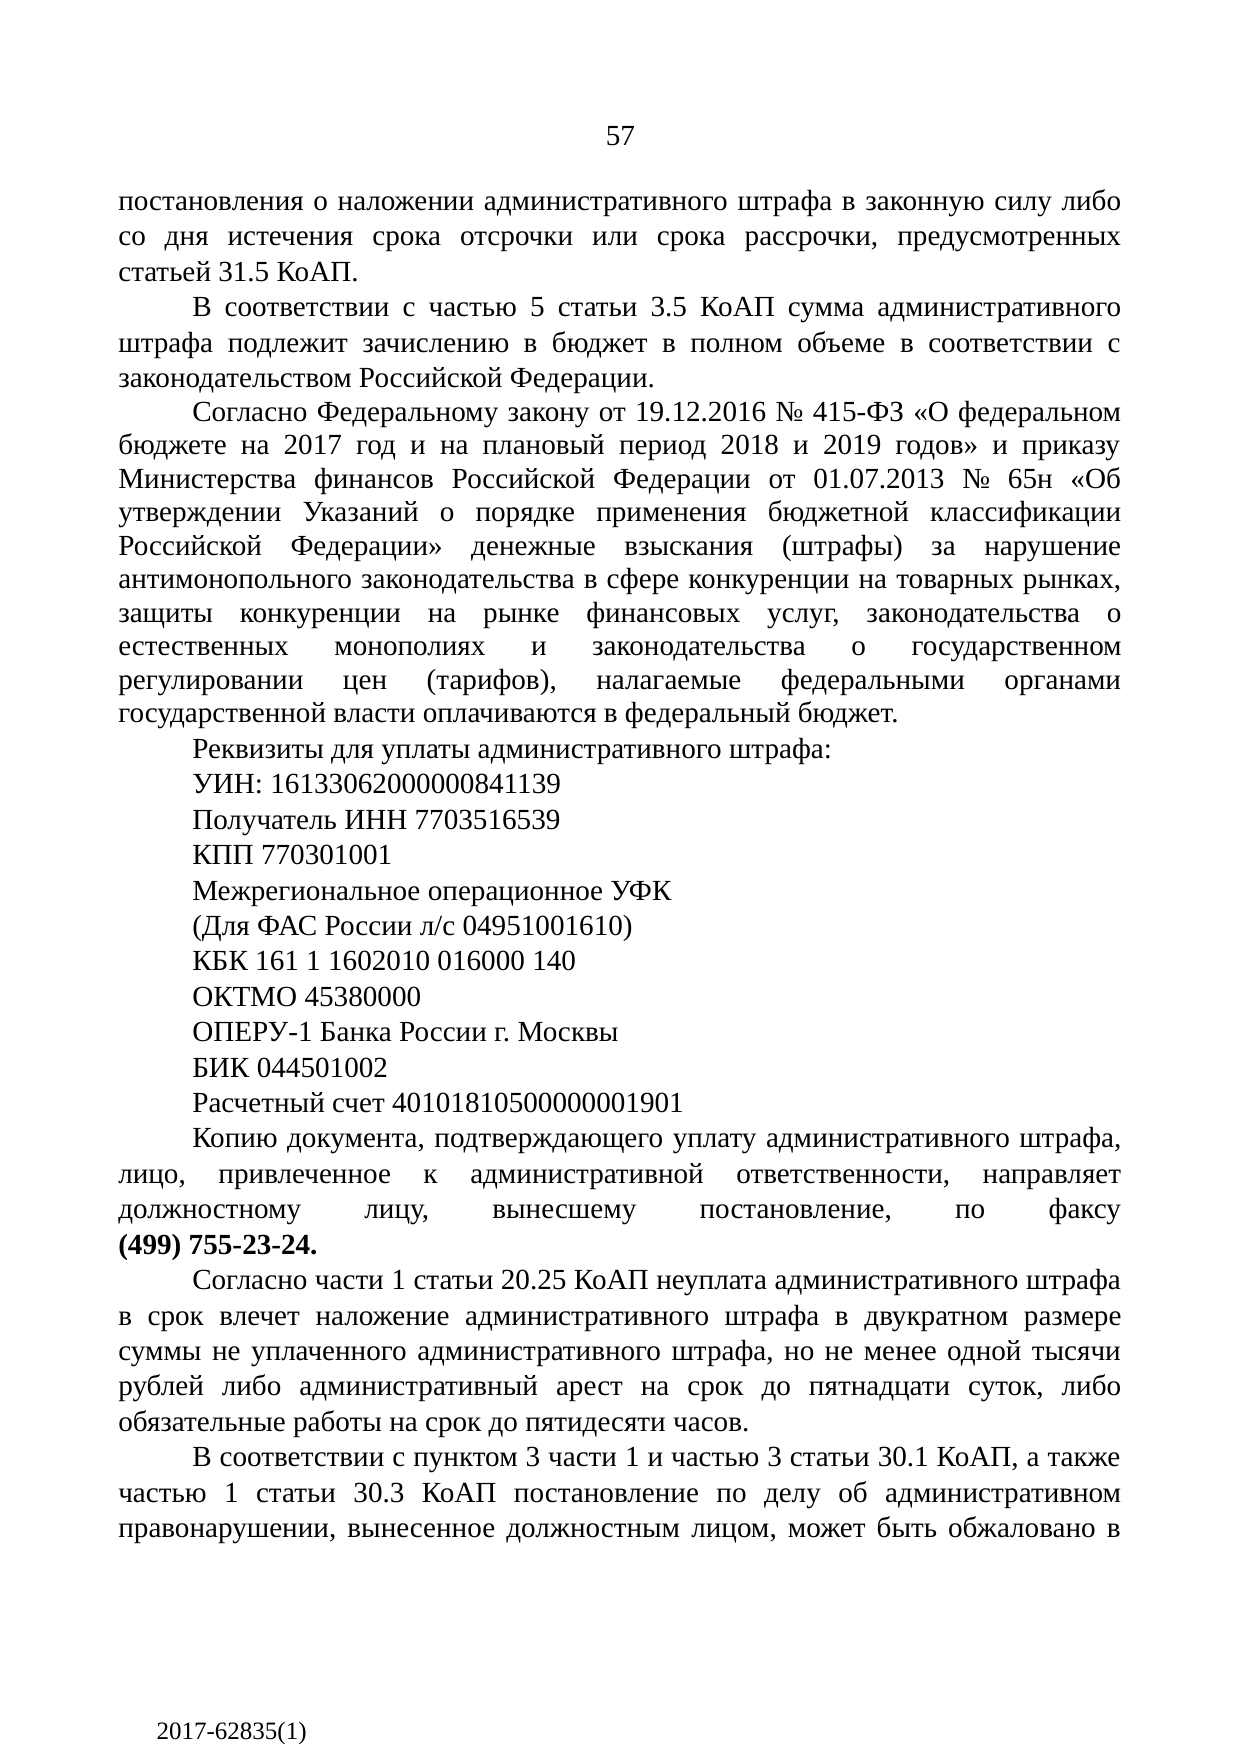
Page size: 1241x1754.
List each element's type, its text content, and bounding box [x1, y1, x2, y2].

text В соответствии с частью 5 статьи 3.5 КоАП сумма административного штрафа подлежит зачислению в бюджет в полном объеме в соответствии с законодательством Российской Федерации. [118, 287, 1122, 394]
text КПП 770301001 [118, 835, 1122, 871]
text Согласно части 1 статьи 20.25 КоАП неуплата административного штрафа в срок влечет наложение административного штрафа в двукратном размере суммы не уплаченного административного штрафа, но не менее одной тысячи рублей либо административный арест на срок до пятнадцати суток, либо обязательные работы на срок до пятидесяти часов. [118, 1260, 1122, 1437]
text БИК 044501002 [118, 1048, 1122, 1083]
text ОКТМО 45380000 [118, 977, 1122, 1012]
text КБК 161 1 1602010 016000 140 [118, 942, 1122, 977]
text Получатель ИНН 7703516539 [118, 800, 1122, 835]
text (Для ФАС России л/с 04951001610) [118, 906, 1122, 942]
text Реквизиты для уплаты административного штрафа: [118, 729, 1122, 764]
text Согласно Федеральному закону от 19.12.2016 № 415-ФЗ «О федеральном бюджете на 2017 год и на плановый период 2018 и 2019 годов» и приказу Министерства финансов Российской Федерации от 01.07.2013 № 65н «Об утверждении Указаний о порядке применения бюджетной классификации Российской Федерации» денежные взыскания (штрафы) за нарушение антимонопольного законодательства в сфере конкуренции на товарных рынках, защиты конкуренции на рынке финансовых услуг, законодательства о естественных монополиях и законодательства о государственном регулировании цен (тарифов), налагаемые федеральными органами государственной власти оплачиваются в федеральный бюджет. [118, 394, 1122, 729]
text Межрегиональное операционное УФК [118, 871, 1122, 906]
text Расчетный счет 40101810500000001901 [118, 1083, 1122, 1119]
text В соответствии с пунктом 3 части 1 и частью 3 статьи 30.1 КоАП, а также частью 1 статьи 30.3 КоАП постановление по делу об административном правонарушении, вынесенное должностным лицом, может быть обжаловано в [118, 1437, 1122, 1544]
text Копию документа, подтверждающего уплату административного штрафа, лицо, привлеченное к административной ответственности, направляет должностному лицу, вынесшему постановление, по факсу (499) 755-23-24. [118, 1119, 1122, 1260]
text постановления о наложении административного штрафа в законную силу либо со дня истечения срока отсрочки или срока рассрочки, предусмотренных статьей 31.5 КоАП. [118, 181, 1122, 287]
text УИН: 16133062000000841139 [118, 764, 1122, 800]
text ОПЕРУ-1 Банка России г. Москвы [118, 1012, 1122, 1048]
